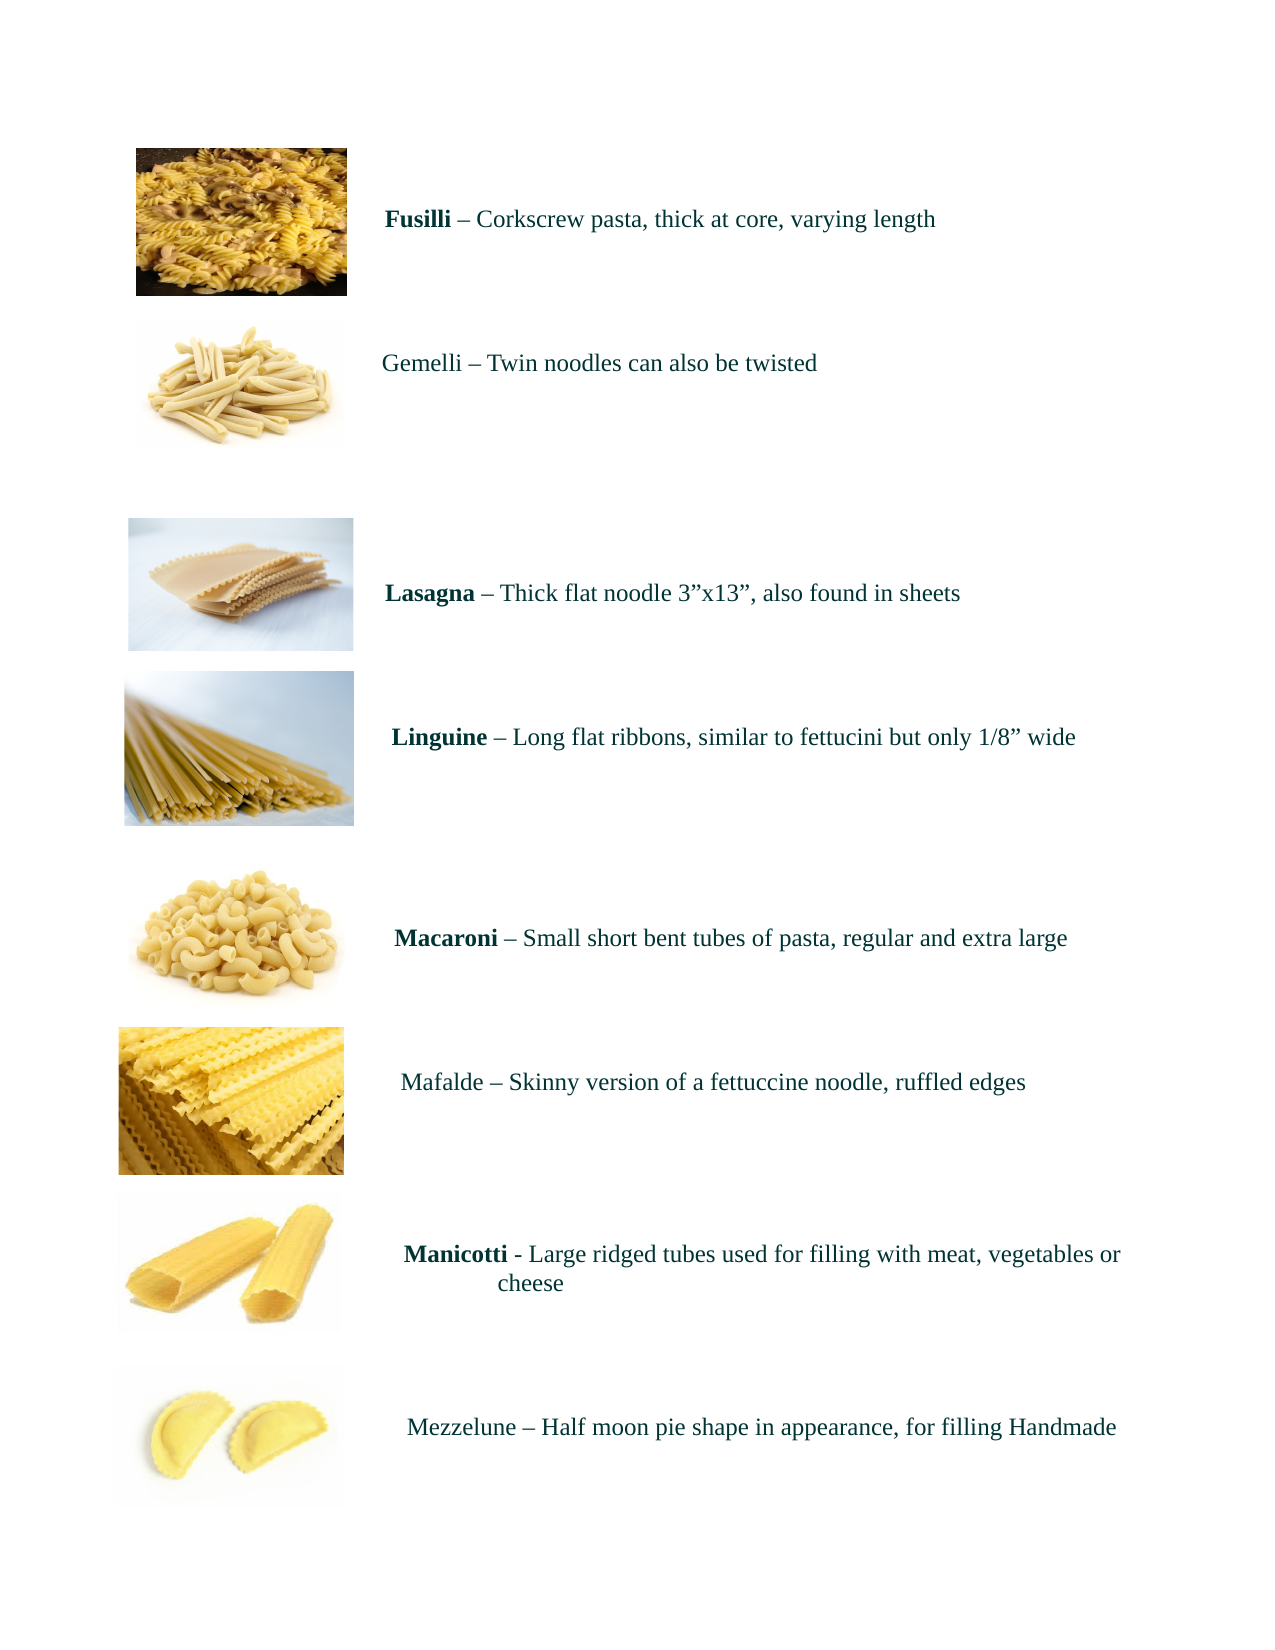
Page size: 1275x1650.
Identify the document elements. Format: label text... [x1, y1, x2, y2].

picture [114, 1191, 341, 1334]
text Mezzelune – Half moon pie shape in appearance, for filling Handmade [344, 1412, 1157, 1441]
picture [125, 855, 351, 1011]
text Macaroni – Small short bent tubes of pasta, regular and extra large [351, 923, 1157, 952]
text cheese [341, 1268, 1157, 1297]
picture [136, 148, 347, 296]
text Linguine – Long flat ribbons, similar to fettucini but only 1/8” wide [354, 722, 1157, 751]
picture [124, 671, 354, 826]
picture [118, 1027, 344, 1175]
picture [113, 1365, 344, 1507]
text Gemelli – Twin noodles can also be twisted [344, 348, 1157, 377]
picture [128, 518, 354, 651]
text Lasagna – Thick flat noodle 3”x13”, also found in sheets [354, 578, 1157, 607]
text Mafalde – Skinny version of a fettuccine noodle, ruffled edges [344, 1067, 1157, 1096]
text Manicotti - Large ridged tubes used for filling with meat, vegetables or [341, 1239, 1157, 1268]
text Fusilli – Corkscrew pasta, thick at core, varying length [347, 204, 1157, 233]
picture [135, 317, 344, 452]
